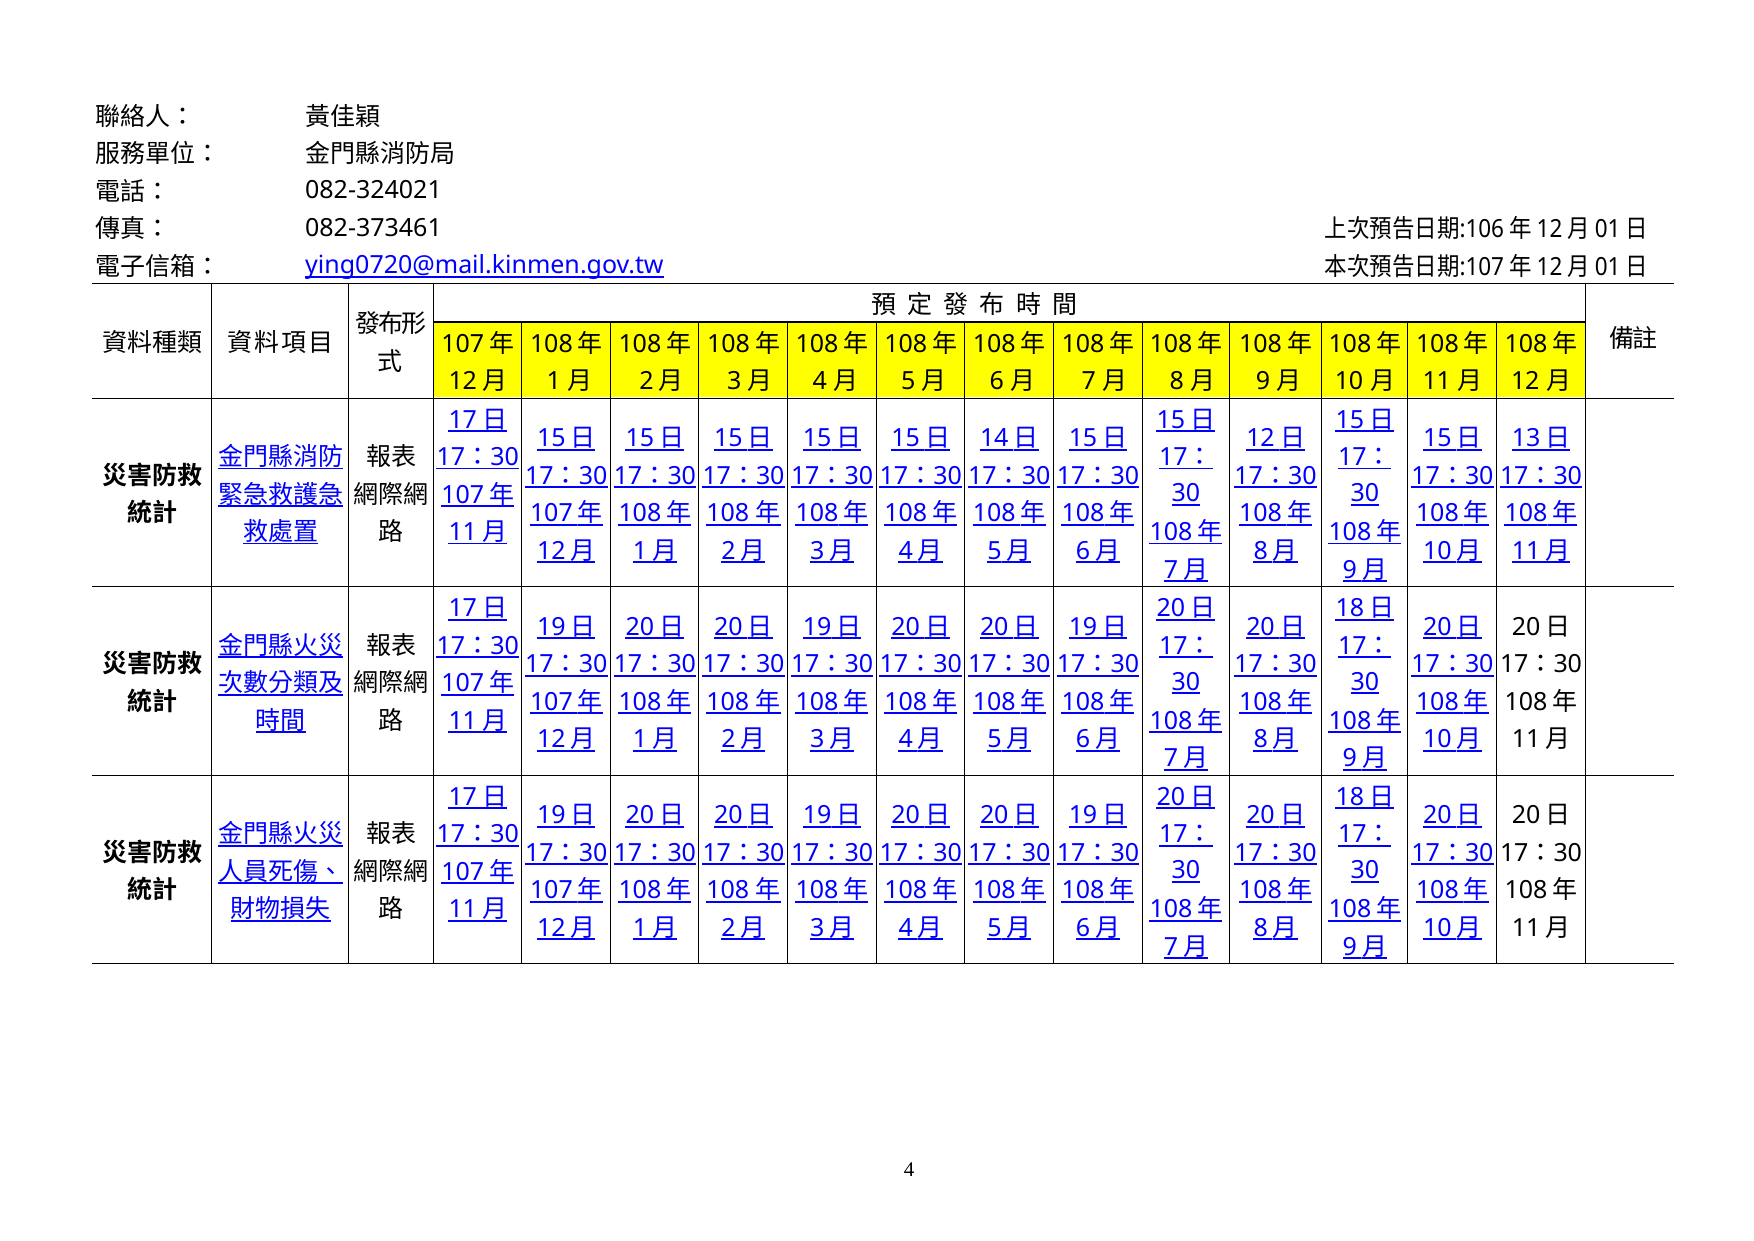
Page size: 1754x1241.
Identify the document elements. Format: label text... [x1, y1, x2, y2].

table_cell 19日 17：30 107年12月 [522, 587, 610, 774]
table_cell 20日 17：30 108年4月 [877, 776, 964, 963]
table_cell 108年 10 月 [1322, 323, 1407, 397]
table_cell [1586, 587, 1674, 774]
table_cell 082-324021 [302, 170, 861, 208]
table_header 聯絡人： [92, 95, 212, 133]
table_cell 20日 17：30 108年10月 [1408, 776, 1496, 963]
table_cell 108年 7 月 [1054, 323, 1142, 397]
table_cell 20日 17：30 108年8月 [1230, 776, 1321, 963]
table_cell 20日 17：30 108年8月 [1230, 587, 1321, 774]
table_cell 17日 17：30 107年11月 [434, 587, 521, 774]
table_cell 備註 [1586, 284, 1674, 397]
table_cell 108年 8 月 [1143, 323, 1229, 397]
table_header [1414, 95, 1674, 133]
table_cell 108年 12 月 [1497, 323, 1585, 397]
table_cell [1586, 399, 1674, 586]
table_cell 15日 17：30 108年1月 [611, 399, 698, 586]
table_cell 20日 17：30 108年1月 [611, 776, 698, 963]
table_cell 18日 17：30 108年9月 [1322, 776, 1407, 963]
table_cell 108年 1 月 [522, 323, 610, 397]
table_cell 20日 17：30 108年10月 [1408, 587, 1496, 774]
table_cell 報表 網際網路 [349, 776, 433, 963]
table_cell [861, 170, 1413, 208]
table_cell [861, 208, 953, 245]
table_cell 19日 17：30 107年12月 [522, 776, 610, 963]
table_cell 108年 5 月 [877, 323, 964, 397]
table_cell [1229, 245, 1321, 283]
table_cell [1414, 170, 1674, 208]
table_cell 預 定 發 布 時 間 [434, 284, 1585, 321]
table_cell 108年 9 月 [1230, 323, 1321, 397]
table_cell 20日 17：30 108年11月 [1497, 776, 1585, 963]
table_cell 15日 17：30 107年12月 [522, 399, 610, 586]
table_cell ying0720@mail.kinmen.gov.tw [302, 245, 861, 283]
table_cell 107年 12月 [434, 323, 521, 397]
table_cell 20日 17：30 108年5月 [965, 776, 1053, 963]
table_cell 15日 17：30 108 年2月 [699, 399, 787, 586]
table_cell 108年 3 月 [699, 323, 787, 397]
table_cell 15日 17：30 108年3月 [788, 399, 876, 586]
table_cell 19日 17：30 108年3月 [788, 587, 876, 774]
table_cell 報表 網際網路 [349, 587, 433, 774]
table_cell 082-373461 [302, 208, 861, 245]
table_cell 20日 17：30 108年1月 [611, 587, 698, 774]
table_cell 上次預告日期:106年12月01日 [1321, 208, 1674, 245]
table_header 黃佳穎 [302, 95, 1413, 133]
table_cell 金門縣火災次數分類及時間 [212, 587, 348, 774]
table_cell 金門縣火災人員死傷、財物損失 [212, 776, 348, 963]
table_cell 17日 17：30 107年11月 [434, 776, 521, 963]
table_cell 20日 17：30 108年4月 [877, 587, 964, 774]
table_cell 108年 11 月 [1408, 323, 1496, 397]
table_cell 傳真： [92, 208, 212, 245]
table_cell [1137, 245, 1229, 283]
table_cell 20日 17：30 108年11月 [1497, 587, 1585, 774]
table_cell [953, 245, 1045, 283]
table_cell 15日 17：30 108年9月 [1322, 399, 1407, 586]
table_cell 災害防救統計 [92, 399, 211, 586]
table_cell 108年 4 月 [788, 323, 876, 397]
table_cell 15日 17：30 108年4月 [877, 399, 964, 586]
table_cell 20日 17：30 108年5月 [965, 587, 1053, 774]
table_cell 電話： [92, 170, 212, 208]
table_cell 12日 17：30 108年8月 [1230, 399, 1321, 586]
table_cell [861, 245, 953, 283]
table_cell 15日 17：30 108年 6月 [1054, 399, 1142, 586]
table_cell 報表 網際網路 [349, 399, 433, 586]
table_cell [1586, 776, 1674, 963]
table_cell [1045, 245, 1137, 283]
table_cell 15日 17：30 108年10月 [1408, 399, 1496, 586]
table_cell [1414, 133, 1674, 170]
table_cell 19日 17：30 108年 6月 [1054, 587, 1142, 774]
table_cell [212, 208, 302, 245]
table_cell 20日 17：30 108 年2月 [699, 776, 787, 963]
table_cell 19日 17：30 108年3月 [788, 776, 876, 963]
table_cell 18日 17：30 108年9月 [1322, 587, 1407, 774]
table_cell 服務單位： [92, 133, 302, 170]
table_cell 15日 17：30 108年7月 [1143, 399, 1229, 586]
table_cell 17日 17：30 107年11月 [434, 399, 521, 586]
table_cell 資料種類 [92, 284, 211, 397]
table_cell 金門縣消防緊急救護急救處置 [212, 399, 348, 586]
table_cell [1045, 208, 1137, 245]
table_cell 資料項目 [212, 284, 348, 397]
table_cell 本次預告日期:107年12月01日 [1321, 245, 1674, 283]
table_cell [953, 208, 1045, 245]
table_cell 14日 17：30 108年5月 [965, 399, 1053, 586]
table_cell 災害防救統計 [92, 776, 211, 963]
table_cell 20日 17：30 108年7月 [1143, 587, 1229, 774]
table_cell 19日 17：30 108年 6月 [1054, 776, 1142, 963]
table_cell 發布形式 [349, 284, 433, 397]
table_header [212, 95, 302, 133]
table_cell 災害防救統計 [92, 587, 211, 774]
table_cell 電子信箱： [92, 245, 302, 283]
table_cell 金門縣消防局 [302, 133, 1413, 170]
table_cell 20日 17：30 108 年2月 [699, 587, 787, 774]
table_cell 20日 17：30 108年7月 [1143, 776, 1229, 963]
table_cell 13日 17：30 108年11月 [1497, 399, 1585, 586]
table_cell 108年 6 月 [965, 323, 1053, 397]
table_cell [212, 170, 302, 208]
table_cell [1229, 208, 1321, 245]
table_cell 108年 2月 [611, 323, 698, 397]
table_cell [1137, 208, 1229, 245]
